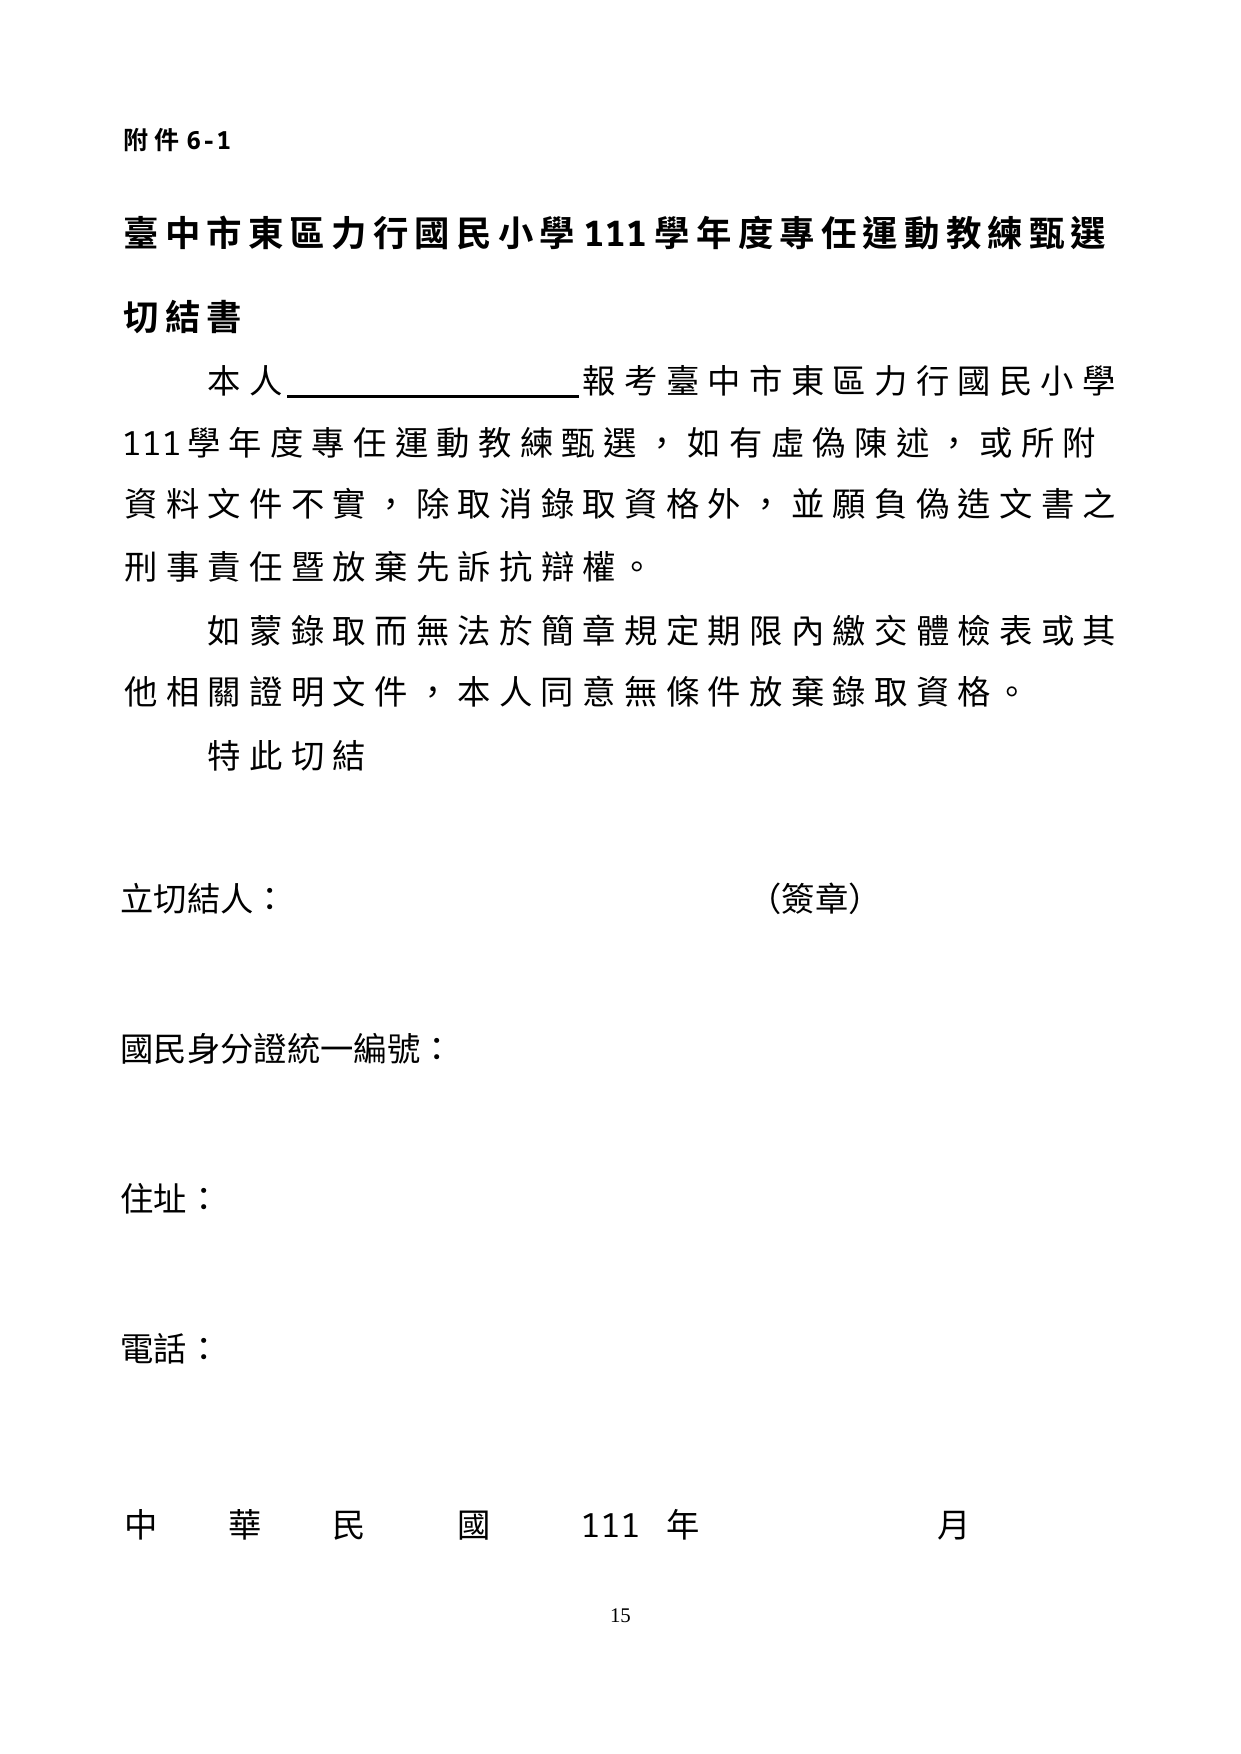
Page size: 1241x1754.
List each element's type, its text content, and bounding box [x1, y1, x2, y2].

text 國民身分證統一編號： [120, 1001, 1120, 1076]
text 立切結人： （簽章） [120, 851, 1120, 926]
text 中 華 民 國 111 年 月 [120, 1443, 1120, 1568]
text 電話： [120, 1301, 1120, 1376]
text 住址： [120, 1151, 1120, 1226]
text 本人 報考臺中市東區力行國民小學111學年度專任運動教練甄選，如有虛偽陳述，或所附資料文件不實，除取消錄取資格外，並願負偽造文書之刑事責任暨放棄先訴抗辯權。 [120, 339, 1120, 589]
text 特此切結 [120, 714, 1120, 776]
text 如蒙錄取而無法於簡章規定期限內繳交體檢表或其他相關證明文件，本人同意無條件放棄錄取資格。 [120, 589, 1120, 714]
text 附件6-1 [120, 89, 1120, 151]
text 臺中市東區力行國民小學111學年度專任運動教練甄選切結書 [120, 151, 1120, 339]
